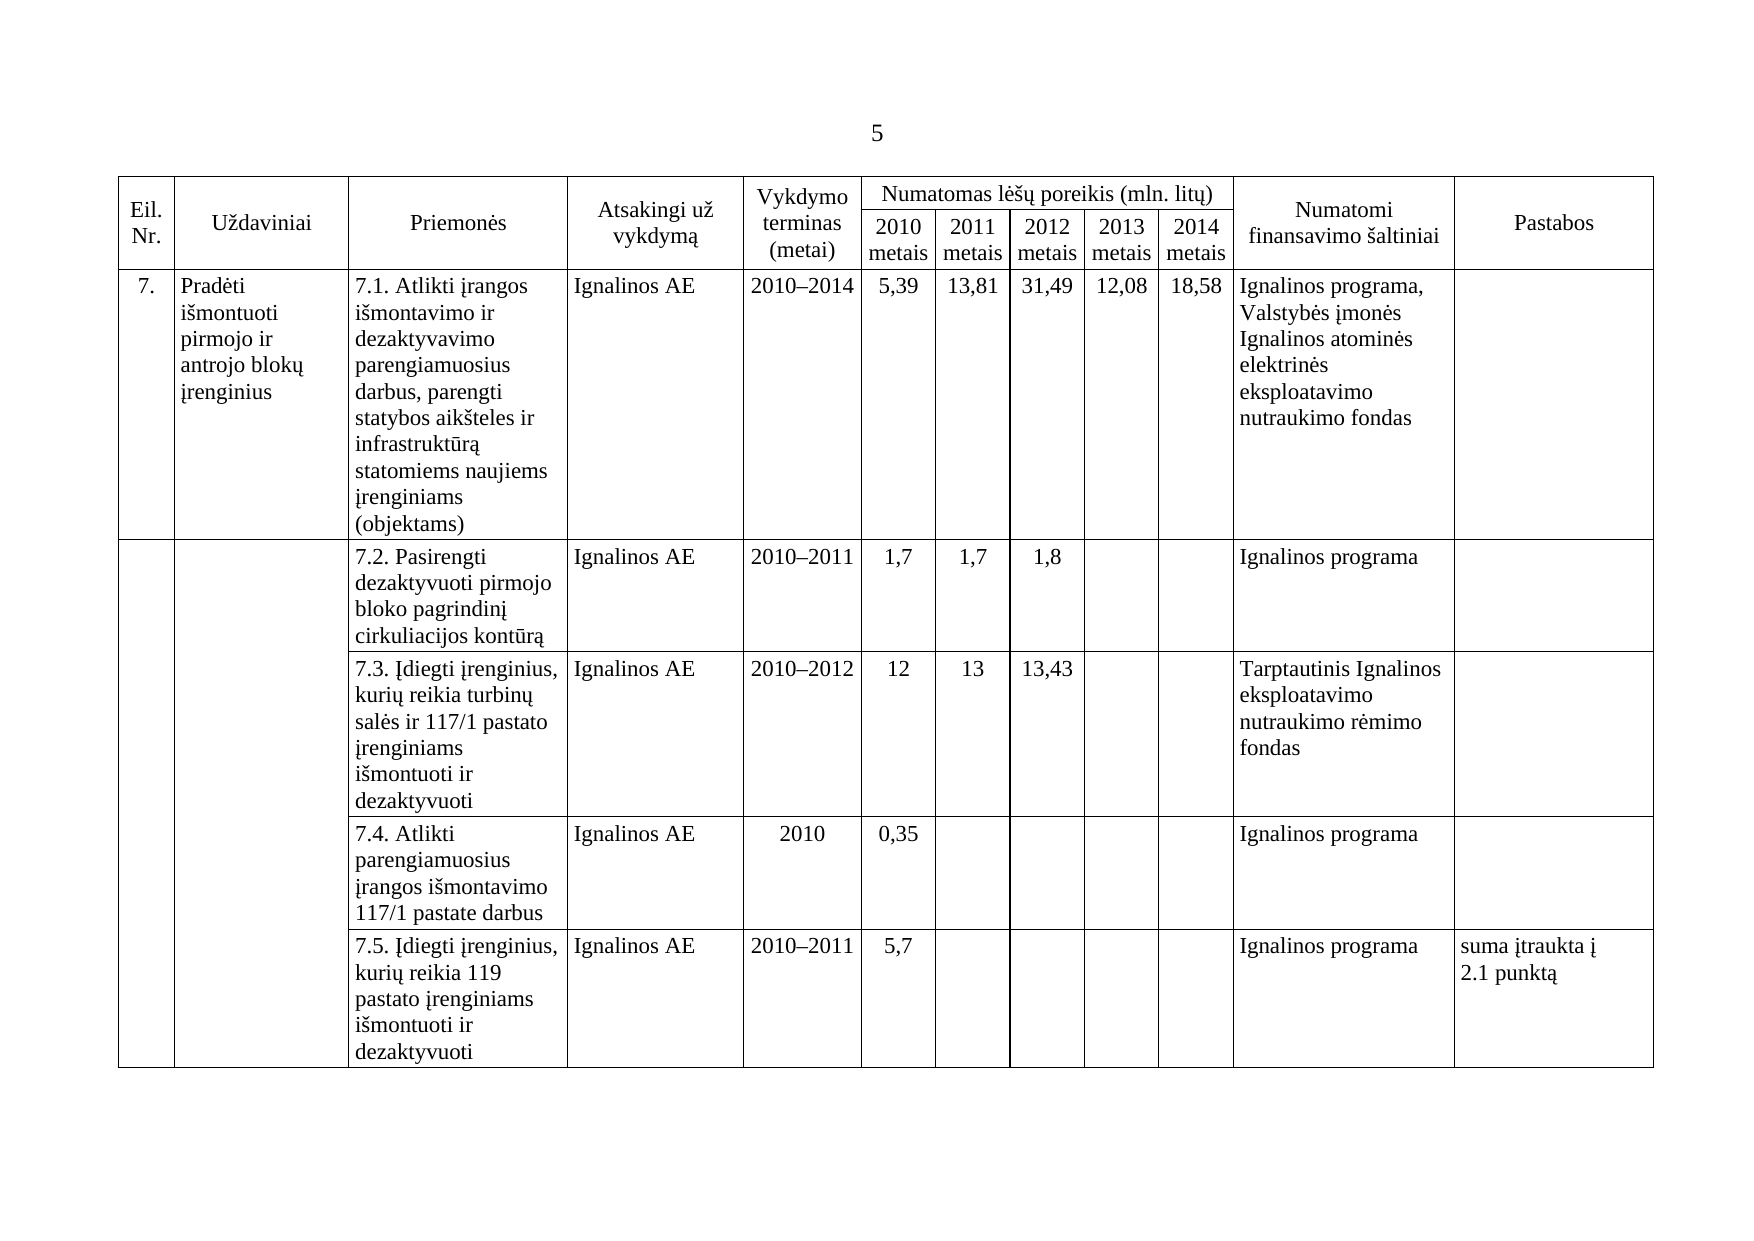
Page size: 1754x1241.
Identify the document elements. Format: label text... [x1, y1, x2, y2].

table_cell 2010 metais [862, 210, 935, 268]
table_cell [1455, 270, 1653, 539]
table_cell 7. [119, 270, 174, 539]
table_cell Ignalinos AE [568, 652, 743, 816]
table_cell [1085, 817, 1158, 928]
table_cell [175, 816, 348, 928]
table_cell 7.1. Atlikti įrangos išmontavimo ir dezaktyvavimo parengiamuosius darbus, parengti statybos aikšteles ir infrastruktūrą statomiems naujiems įrenginiams (objektams) [349, 270, 567, 539]
table_cell [119, 651, 174, 816]
table_cell [119, 540, 174, 651]
table_cell Ignalinos programa [1234, 930, 1454, 1067]
table_cell [1159, 930, 1233, 1067]
table_header Atsakingi už vykdymą [568, 177, 743, 268]
table_header Uždaviniai [175, 177, 348, 268]
table_cell Ignalinos programa, Valstybės įmonės Ignalinos atominės elektrinės eksploatavimo nutraukimo fondas [1234, 270, 1454, 539]
table_cell [1011, 930, 1084, 1067]
table_cell [175, 540, 348, 651]
table_cell 2010 [744, 817, 861, 928]
table_cell 7.3. Įdiegti įrenginius, kurių reikia turbinų salės ir 117/1 pastato įrenginiams išmontuoti ir dezaktyvuoti [349, 652, 567, 816]
table_cell [1159, 540, 1233, 651]
table_cell 12 [862, 652, 935, 816]
table_cell Pradėti išmontuoti pirmojo ir antrojo blokų įrenginius [175, 270, 348, 539]
table_cell 5,7 [862, 930, 935, 1067]
table_cell Tarptautinis Ignalinos eksploatavimo nutraukimo rėmimo fondas [1234, 652, 1454, 816]
table_cell Ignalinos AE [568, 270, 743, 539]
table_cell 7.4. Atlikti parengiamuosius įrangos išmontavimo 117/1 pastate darbus [349, 817, 567, 928]
table_cell 2013 metais [1085, 210, 1158, 268]
table_cell 1,8 [1011, 540, 1084, 651]
table_cell 7.2. Pasirengti dezaktyvuoti pirmojo bloko pagrindinį cirkuliacijos kontūrą [349, 540, 567, 651]
table_cell 2010–2011 [744, 540, 861, 651]
table_cell [175, 929, 348, 1067]
table_cell 13,81 [936, 270, 1009, 539]
table_cell 31,49 [1011, 270, 1084, 539]
table_cell Ignalinos AE [568, 817, 743, 928]
table_cell [119, 816, 174, 928]
table_cell 5,39 [862, 270, 935, 539]
table_cell [175, 651, 348, 816]
table_cell 2011 metais [936, 210, 1009, 268]
table_header Numatomas lėšų poreikis (mln. litų) [862, 177, 1233, 209]
table_cell 1,7 [936, 540, 1009, 651]
table_cell Ignalinos AE [568, 930, 743, 1067]
table_header Priemonės [349, 177, 567, 268]
table_cell [1085, 930, 1158, 1067]
table_cell 12,08 [1085, 270, 1158, 539]
table_header Numatomi finansavimo šaltiniai [1234, 177, 1454, 268]
table_cell 13 [936, 652, 1009, 816]
table_cell 0,35 [862, 817, 935, 928]
table_header Eil. Nr. [119, 177, 174, 268]
table_cell [1455, 540, 1653, 651]
table_cell Ignalinos programa [1234, 817, 1454, 928]
table_cell [1159, 652, 1233, 816]
table_cell [1159, 817, 1233, 928]
table_cell Ignalinos programa [1234, 540, 1454, 651]
table_cell [936, 817, 1009, 928]
table_cell [1011, 817, 1084, 928]
table_header Vykdymo terminas (metai) [744, 177, 861, 268]
table_header Pastabos [1455, 177, 1653, 268]
table_cell 2010–2012 [744, 652, 861, 816]
table_cell 7.5. Įdiegti įrenginius, kurių reikia 119 pastato įrenginiams išmontuoti ir dezaktyvuoti [349, 930, 567, 1067]
table_cell [1085, 540, 1158, 651]
table_cell 2010–2011 [744, 930, 861, 1067]
table_cell 2010–2014 [744, 270, 861, 539]
table_cell [1085, 652, 1158, 816]
table_cell 2014 metais [1159, 210, 1233, 268]
table_cell Ignalinos AE [568, 540, 743, 651]
table_cell [119, 929, 174, 1067]
table_cell [1455, 652, 1653, 816]
table_cell 18,58 [1159, 270, 1233, 539]
table_cell 13,43 [1011, 652, 1084, 816]
table_cell 2012 metais [1011, 210, 1084, 268]
table_cell suma įtraukta į 2.1 punktą [1455, 930, 1653, 1067]
table_cell [936, 930, 1009, 1067]
table_cell 1,7 [862, 540, 935, 651]
table_cell [1455, 817, 1653, 928]
